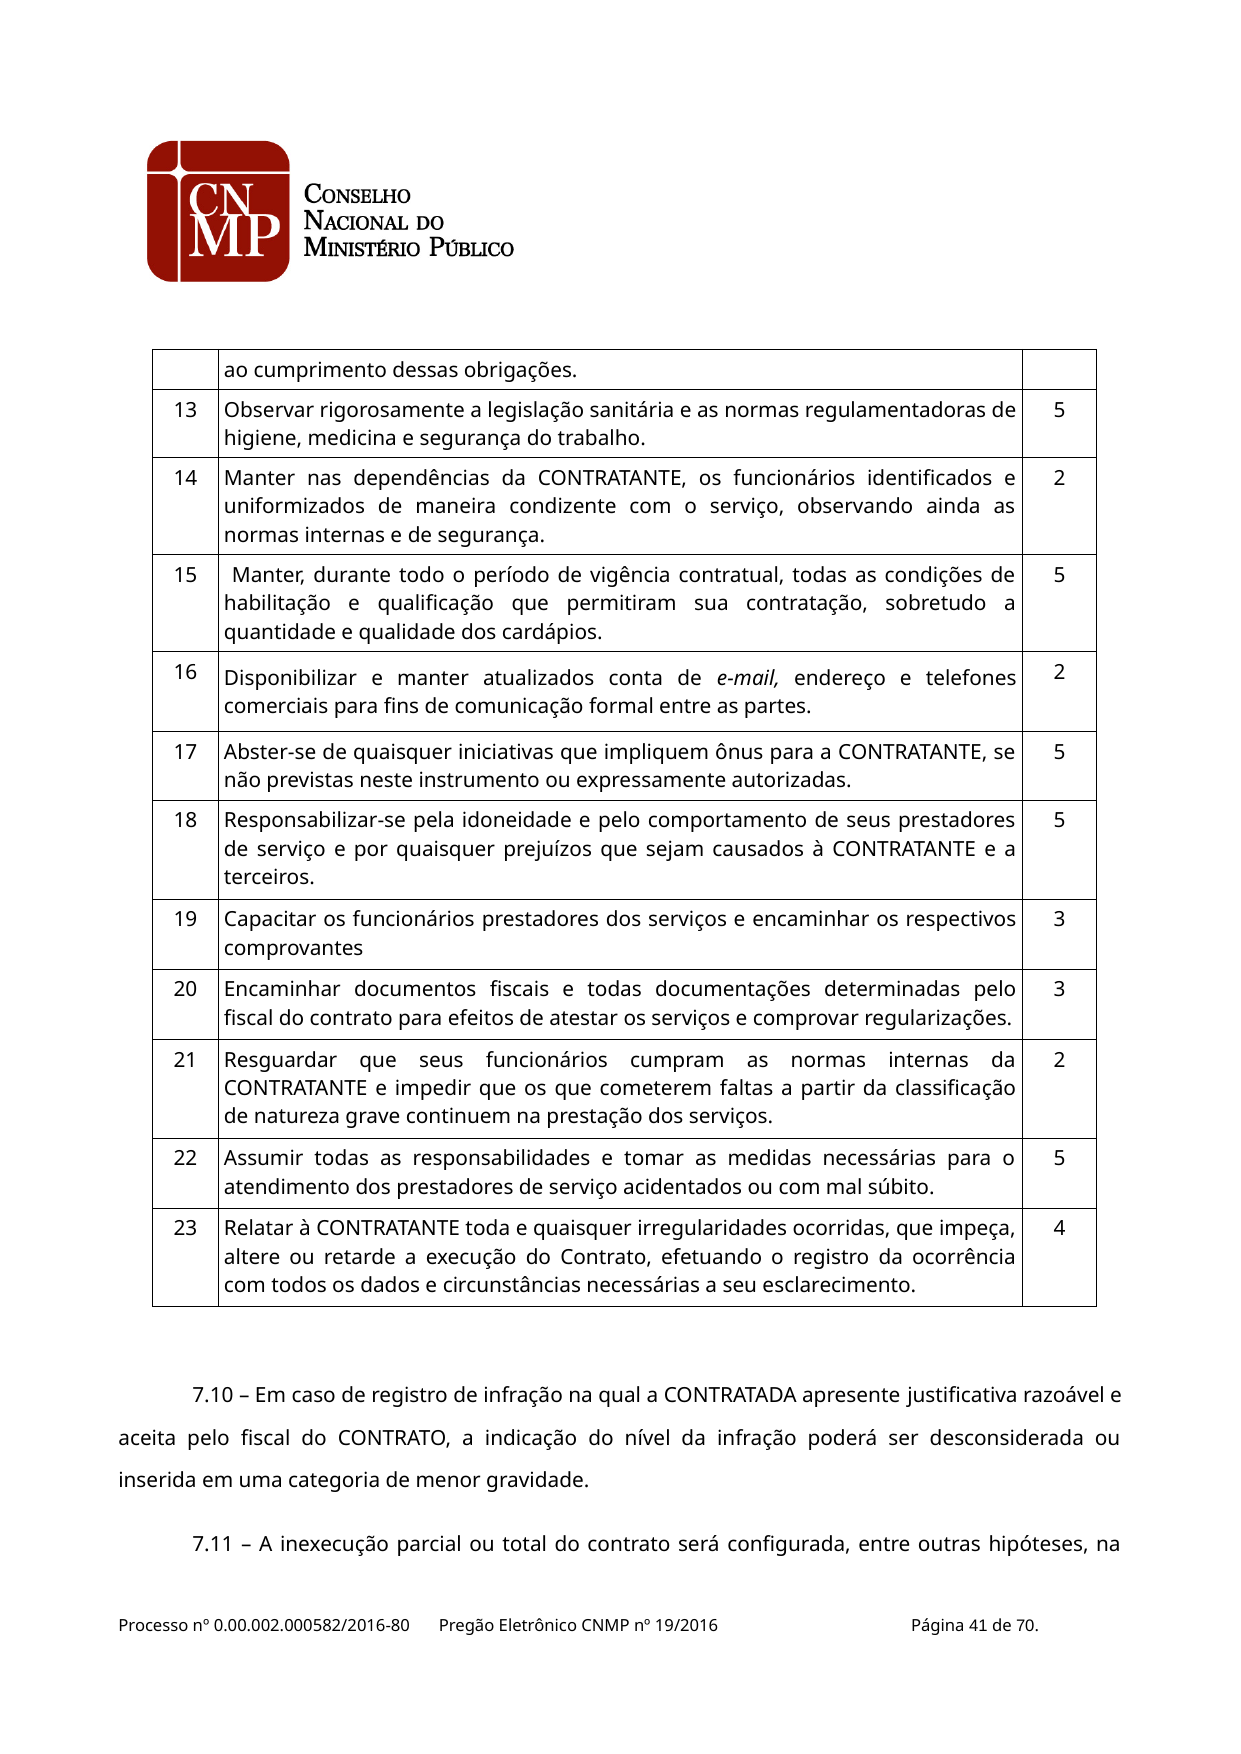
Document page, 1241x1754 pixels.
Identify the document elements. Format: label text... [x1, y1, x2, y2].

table_cell 23 [153, 1209, 218, 1306]
table_cell 5 [1023, 555, 1096, 651]
table_cell 21 [153, 1040, 218, 1137]
table_cell [1023, 350, 1096, 389]
table_cell 15 [153, 555, 218, 651]
table_cell 5 [1023, 801, 1096, 898]
table_cell Observar rigorosamente a legislação sanitária e as normas regulamentadoras de higiene, medicina e segurança do trabalho. [219, 390, 1022, 457]
text 7.10 – Em caso de registro de infração na qual a CONTRATADA apresente justificativa razoável e aceita pelo fiscal do CONTRATO, a indicação do nível da infração poderá ser desconsiderada ou inserida em uma categoria de menor gravidade. [118, 1380, 1122, 1494]
table_cell 2 [1023, 458, 1096, 554]
table_cell 13 [153, 390, 218, 457]
table_cell Assumir todas as responsabilidades e tomar as medidas necessárias para o atendimento dos prestadores de serviço acidentados ou com mal súbito. [219, 1139, 1022, 1208]
table_cell 18 [153, 801, 218, 898]
table_cell 17 [153, 732, 218, 800]
table_cell 14 [153, 458, 218, 554]
table_cell Relatar à CONTRATANTE toda e quaisquer irregularidades ocorridas, que impeça, altere ou retarde a execução do Contrato, efetuando o registro da ocorrência com todos os dados e circunstâncias necessárias a seu esclarecimento. [219, 1209, 1022, 1306]
table_cell 19 [153, 900, 218, 969]
table_cell 22 [153, 1139, 218, 1208]
table_cell Abster-se de quaisquer iniciativas que impliquem ônus para a CONTRATANTE, se não previstas neste instrumento ou expressamente autorizadas. [219, 732, 1022, 800]
table_cell Disponibilizar e manter atualizados conta de e-mail, endereço e telefones comerciais para fins de comunicação formal entre as partes. [219, 652, 1022, 731]
table_cell ao cumprimento dessas obrigações. [219, 350, 1022, 389]
picture [122, 118, 530, 304]
table_cell 2 [1023, 1040, 1096, 1137]
table_cell 5 [1023, 732, 1096, 800]
table_cell Encaminhar documentos fiscais e todas documentações determinadas pelo fiscal do contrato para efeitos de atestar os serviços e comprovar regularizações. [219, 970, 1022, 1039]
table_cell Resguardar que seus funcionários cumpram as normas internas da CONTRATANTE e impedir que os que cometerem faltas a partir da classificação de natureza grave continuem na prestação dos serviços. [219, 1040, 1022, 1137]
table_cell Responsabilizar-se pela idoneidade e pelo comportamento de seus prestadores de serviço e por quaisquer prejuízos que sejam causados à CONTRATANTE e a terceiros. [219, 801, 1022, 898]
table_cell 20 [153, 970, 218, 1039]
table_cell 2 [1023, 652, 1096, 731]
table_cell 5 [1023, 1139, 1096, 1208]
table_cell 3 [1023, 900, 1096, 969]
table_cell 4 [1023, 1209, 1096, 1306]
table_cell Capacitar os funcionários prestadores dos serviços e encaminhar os respectivos comprovantes [219, 900, 1022, 969]
table_cell Manter nas dependências da CONTRATANTE, os funcionários identificados e uniformizados de maneira condizente com o serviço, observando ainda as normas internas e de segurança. [219, 458, 1022, 554]
table_cell 16 [153, 652, 218, 731]
text 7.11 – A inexecução parcial ou total do contrato será configurada, entre outras hipóteses, na [118, 1529, 1122, 1557]
table_cell [153, 350, 218, 389]
table_cell Manter, durante todo o período de vigência contratual, todas as condições de habilitação e qualificação que permitiram sua contratação, sobretudo a quantidade e qualidade dos cardápios. [219, 555, 1022, 651]
table_cell 3 [1023, 970, 1096, 1039]
table_cell 5 [1023, 390, 1096, 457]
